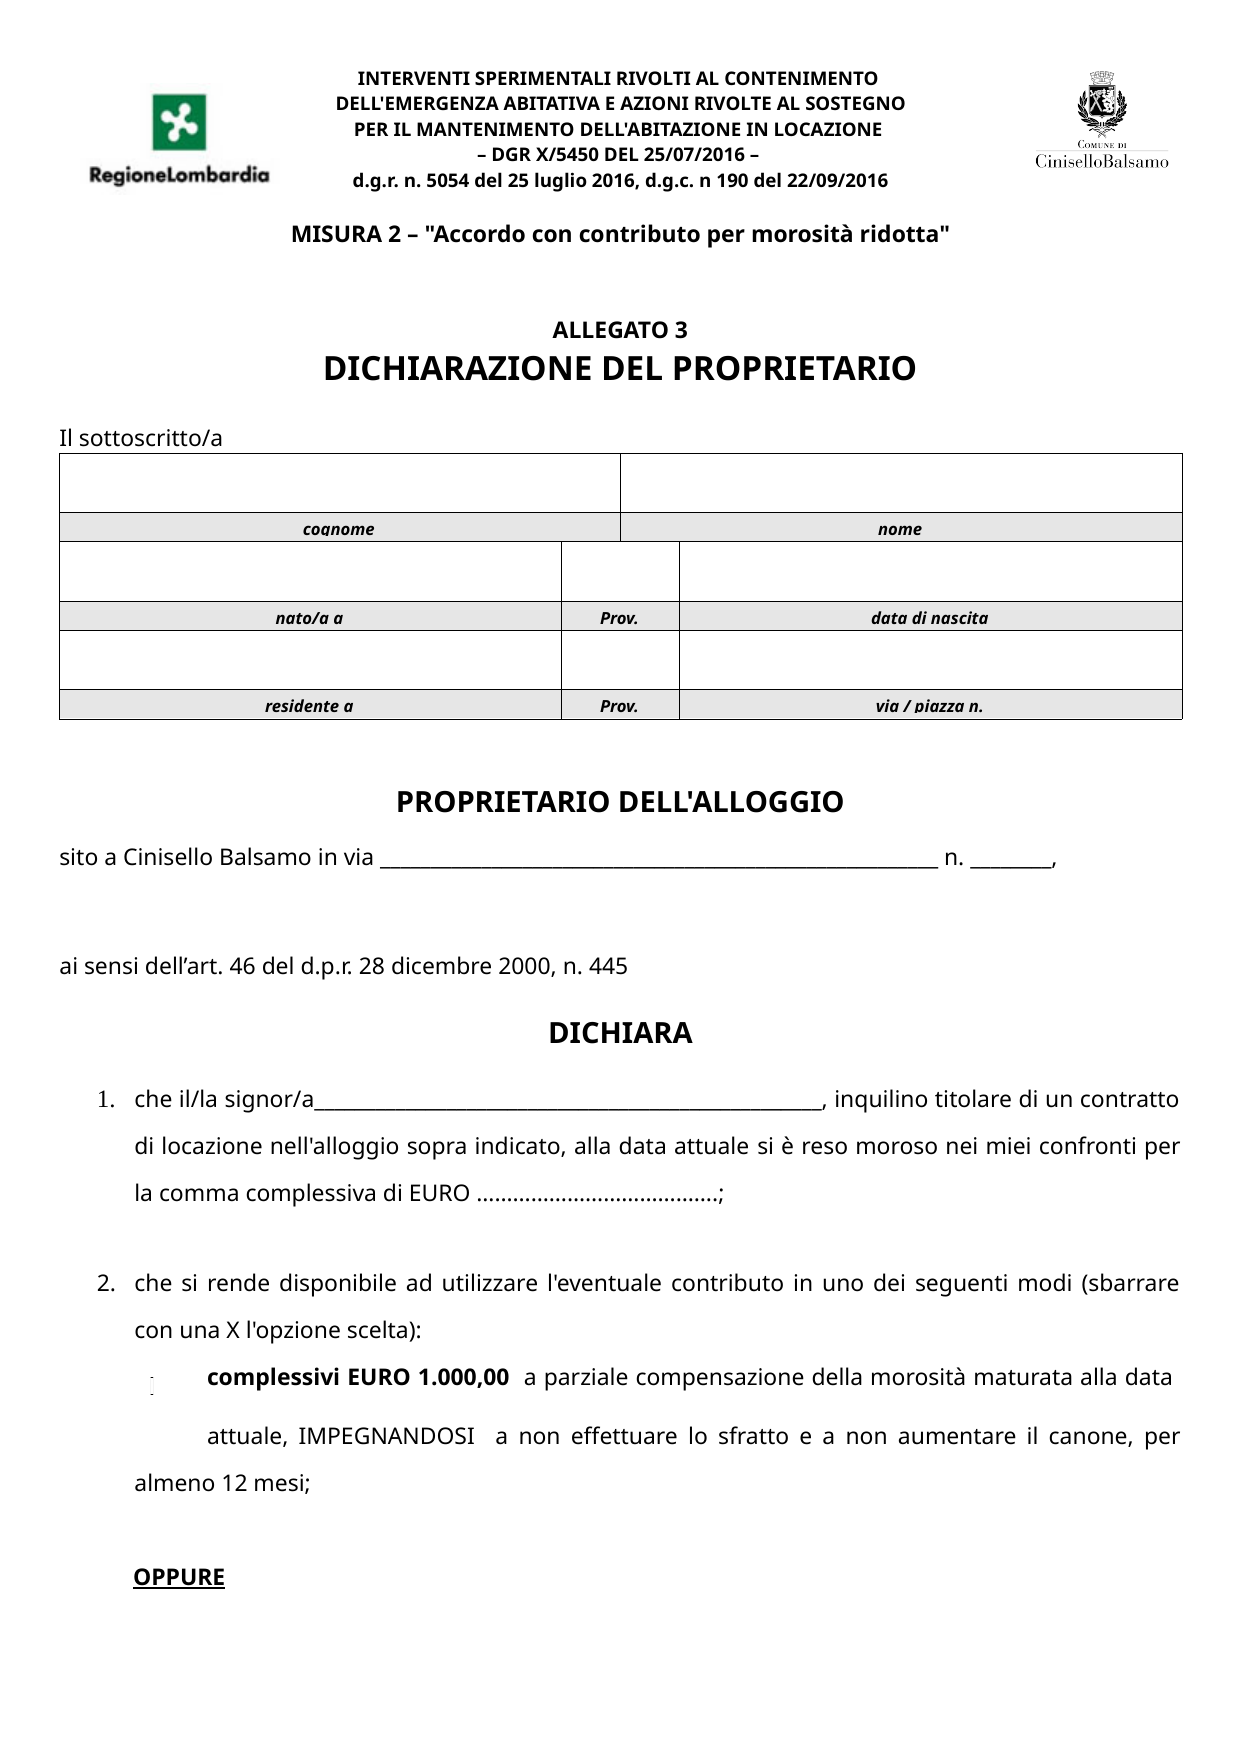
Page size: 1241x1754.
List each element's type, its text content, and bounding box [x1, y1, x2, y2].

table_cell [60, 631, 561, 689]
text ai sensi dell’art. 46 del d.p.r. 28 dicembre 2000, n. 445 [59, 950, 1181, 981]
table_cell nato/a a [60, 602, 561, 630]
table_cell cognome [60, 513, 620, 541]
table_cell [680, 542, 1182, 601]
picture [66, 83, 280, 195]
list che si rende disponibile ad utilizzare l'eventuale contributo in uno dei seguenti modi (sbarrare con una X l'opzione scelta): [97, 1267, 1181, 1345]
table_cell Prov. [562, 602, 679, 630]
text Il sottoscritto/a [59, 422, 1181, 453]
list complessivi EURO 1.000,00 a parziale compensazione della morosità maturata alla data attuale, IMPEGNANDOSI a non effettuare lo sfratto e a non aumentare il canone, per almeno 12 mesi; [97, 1361, 1181, 1498]
table_cell nome [621, 513, 1182, 541]
text OPPURE [59, 1560, 1181, 1592]
table_cell data di nascita [680, 602, 1182, 630]
text ALLEGATO 3 [59, 314, 1181, 345]
table_cell via / piazza n. [680, 690, 1182, 718]
picture [1024, 61, 1183, 180]
text sito a Cinisello Balsamo in via _______________________________________________________ n. ________, [59, 841, 1181, 872]
table_header [60, 454, 620, 512]
picture [150, 1377, 154, 1396]
title DICHIARAZIONE DEL PROPRIETARIO [59, 345, 1181, 390]
table_cell [60, 542, 561, 601]
text PROPRIETARIO DELL'ALLOGGIO [59, 781, 1181, 821]
text DICHIARA [59, 1012, 1181, 1052]
table_cell residente a [60, 690, 561, 718]
table_cell [680, 631, 1182, 689]
list che il/la signor/a__________________________________________________, inquilino titolare di un contratto di locazione nell'alloggio sopra indicato, alla data attuale si è reso moroso nei miei confronti per la comma complessiva di EURO ………………………………….; [97, 1083, 1181, 1208]
table_header [621, 454, 1182, 512]
table_cell [562, 631, 679, 689]
table_cell [562, 542, 679, 601]
table_cell Prov. [562, 690, 679, 718]
